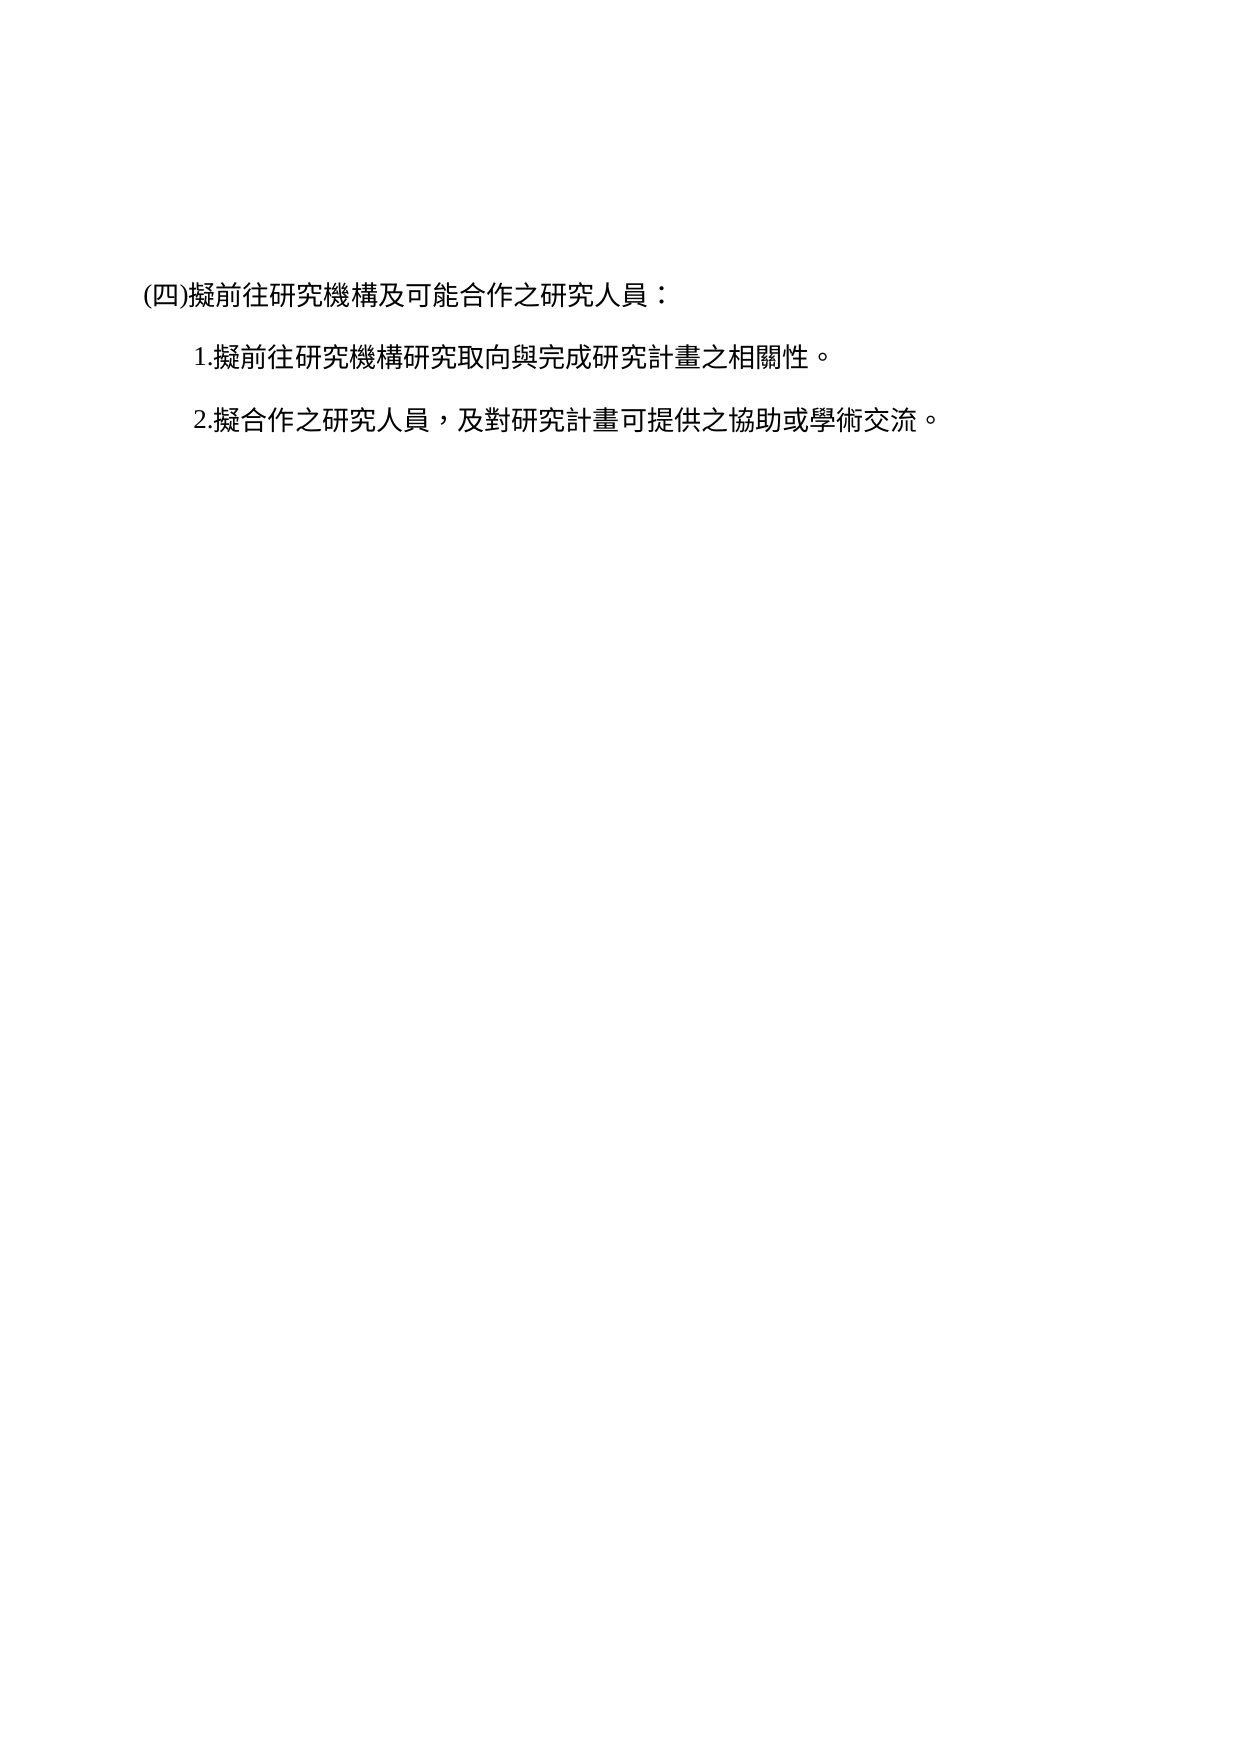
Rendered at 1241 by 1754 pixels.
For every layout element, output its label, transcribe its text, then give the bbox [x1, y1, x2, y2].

text (四)擬前往研究機構及可能合作之研究人員： [143, 252, 1122, 314]
text 1.擬前往研究機構研究取向與完成研究計畫之相關性。 [193, 314, 1122, 377]
text 2.擬合作之研究人員，及對研究計畫可提供之協助或學術交流。 [193, 377, 1122, 439]
